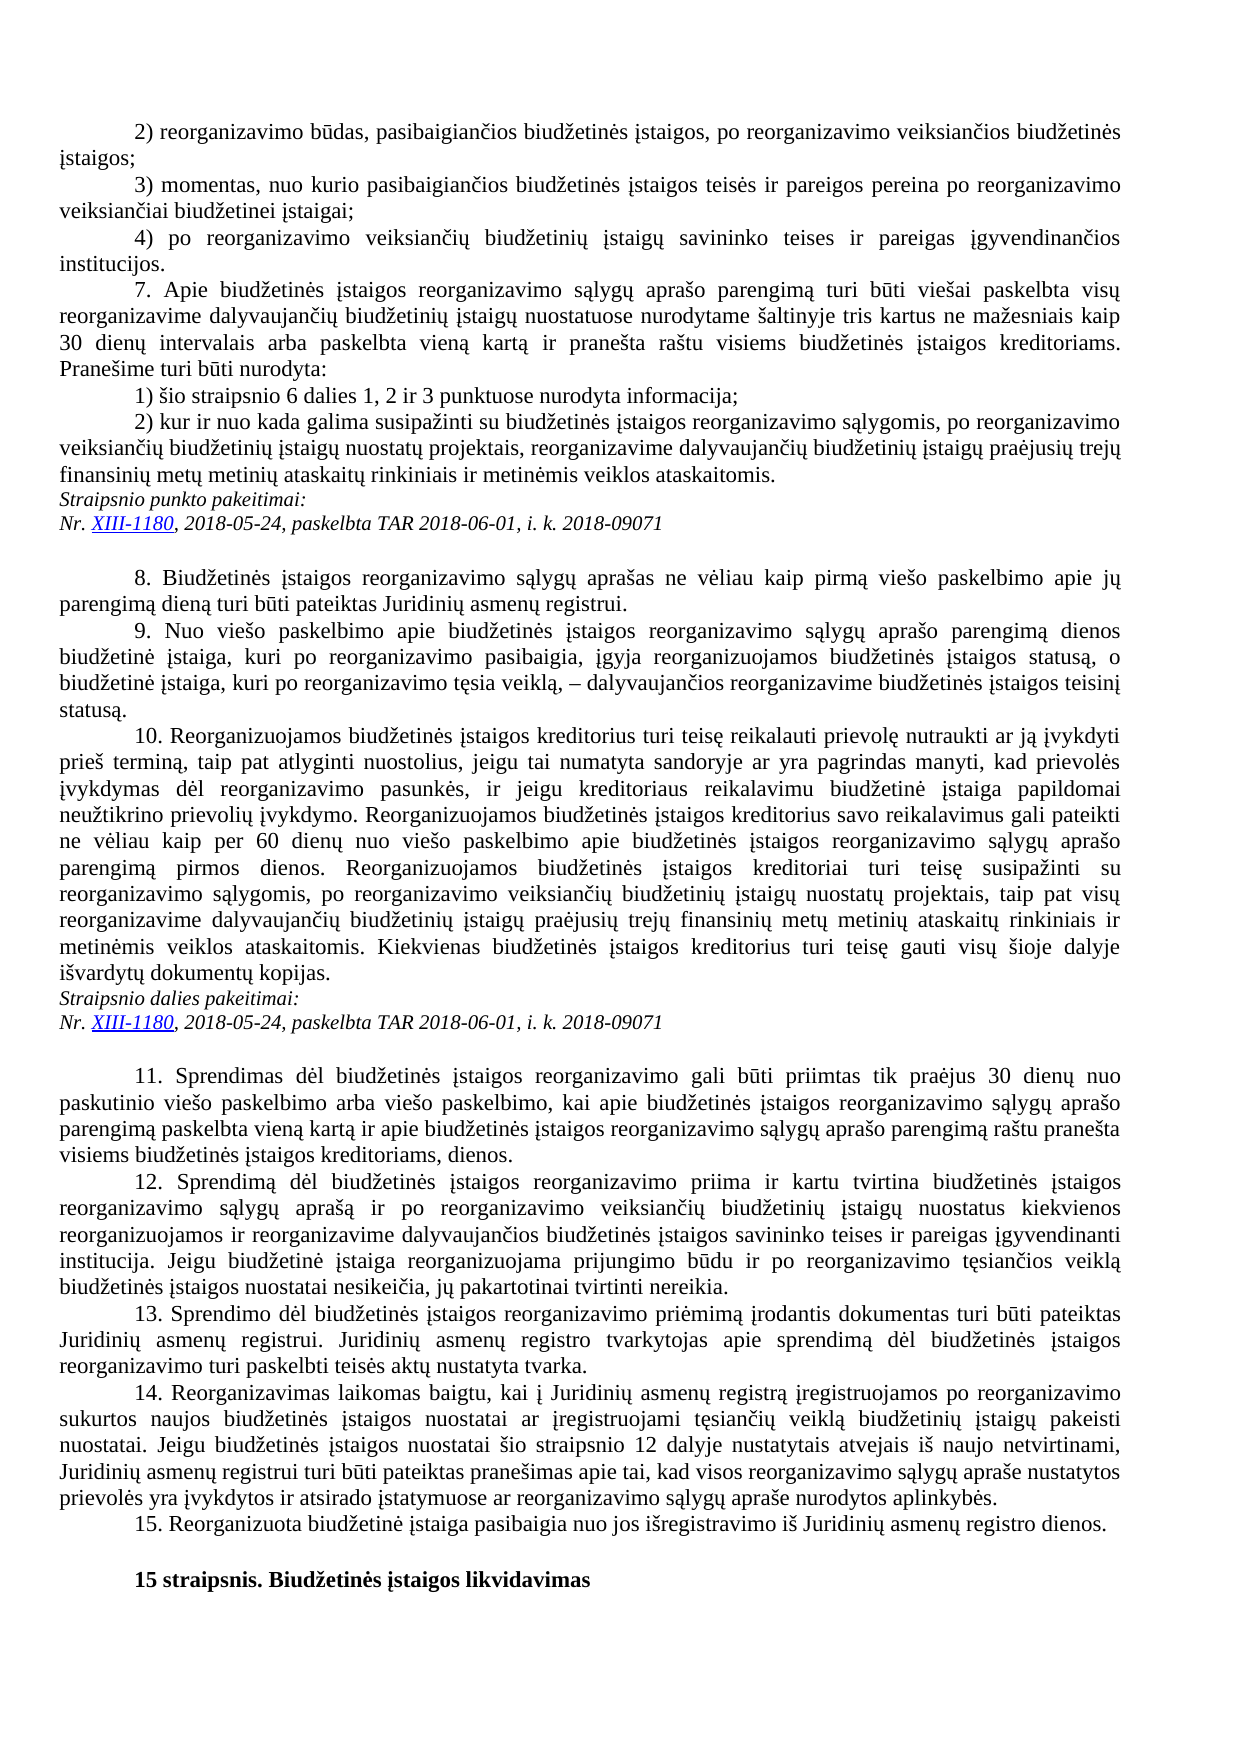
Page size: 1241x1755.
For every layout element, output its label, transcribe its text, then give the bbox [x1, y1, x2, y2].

text 4) po reorganizavimo veiksiančių biudžetinių įstaigų savininko teises ir pareigas įgyvendinančios institucijos. [59, 223, 1122, 276]
text 13. Sprendimo dėl biudžetinės įstaigos reorganizavimo priėmimą įrodantis dokumentas turi būti pateiktas Juridinių asmenų registrui. Juridinių asmenų registro tvarkytojas apie sprendimą dėl biudžetinės įstaigos reorganizavimo turi paskelbti teisės aktų nustatyta tvarka. [59, 1300, 1122, 1379]
text 2) kur ir nuo kada galima susipažinti su biudžetinės įstaigos reorganizavimo sąlygomis, po reorganizavimo veiksiančių biudžetinių įstaigų nuostatų projektais, reorganizavime dalyvaujančių biudžetinių įstaigų praėjusių trejų finansinių metų metinių ataskaitų rinkiniais ir metinėmis veiklos ataskaitomis. [59, 408, 1122, 487]
text 3) momentas, nuo kurio pasibaigiančios biudžetinės įstaigos teisės ir pareigos pereina po reorganizavimo veiksiančiai biudžetinei įstaigai; [59, 171, 1122, 223]
text Nr. XIII-1180, 2018-05-24, paskelbta TAR 2018-06-01, i. k. 2018-09071 [59, 511, 1122, 535]
text 7. Apie biudžetinės įstaigos reorganizavimo sąlygų aprašo parengimą turi būti viešai paskelbta visų reorganizavime dalyvaujančių biudžetinių įstaigų nuostatuose nurodytame šaltinyje tris kartus ne mažesniais kaip 30 dienų intervalais arba paskelbta vieną kartą ir pranešta raštu visiems biudžetinės įstaigos kreditoriams. Pranešime turi būti nurodyta: [59, 276, 1122, 382]
text 14. Reorganizavimas laikomas baigtu, kai į Juridinių asmenų registrą įregistruojamos po reorganizavimo sukurtos naujos biudžetinės įstaigos nuostatai ar įregistruojami tęsiančių veiklą biudžetinių įstaigų pakeisti nuostatai. Jeigu biudžetinės įstaigos nuostatai šio straipsnio 12 dalyje nustatytais atvejais iš naujo netvirtinami, Juridinių asmenų registrui turi būti pateiktas pranešimas apie tai, kad visos reorganizavimo sąlygų apraše nustatytos prievolės yra įvykdytos ir atsirado įstatymuose ar reorganizavimo sąlygų apraše nurodytos aplinkybės. [59, 1379, 1122, 1511]
text 2) reorganizavimo būdas, pasibaigiančios biudžetinės įstaigos, po reorganizavimo veiksiančios biudžetinės įstaigos; [59, 118, 1122, 171]
text 11. Sprendimas dėl biudžetinės įstaigos reorganizavimo gali būti priimtas tik praėjus 30 dienų nuo paskutinio viešo paskelbimo arba viešo paskelbimo, kai apie biudžetinės įstaigos reorganizavimo sąlygų aprašo parengimą paskelbta vieną kartą ir apie biudžetinės įstaigos reorganizavimo sąlygų aprašo parengimą raštu pranešta visiems biudžetinės įstaigos kreditoriams, dienos. [59, 1062, 1122, 1168]
text 15. Reorganizuota biudžetinė įstaiga pasibaigia nuo jos išregistravimo iš Juridinių asmenų registro dienos. [59, 1511, 1122, 1537]
text 9. Nuo viešo paskelbimo apie biudžetinės įstaigos reorganizavimo sąlygų aprašo parengimą dienos biudžetinė įstaiga, kuri po reorganizavimo pasibaigia, įgyja reorganizuojamos biudžetinės įstaigos statusą, o biudžetinė įstaiga, kuri po reorganizavimo tęsia veiklą, – dalyvaujančios reorganizavime biudžetinės įstaigos teisinį statusą. [59, 617, 1122, 722]
text Straipsnio punkto pakeitimai: [59, 487, 1122, 511]
text Nr. XIII-1180, 2018-05-24, paskelbta TAR 2018-06-01, i. k. 2018-09071 [59, 1010, 1122, 1034]
text Straipsnio dalies pakeitimai: [59, 986, 1122, 1010]
text 12. Sprendimą dėl biudžetinės įstaigos reorganizavimo priima ir kartu tvirtina biudžetinės įstaigos reorganizavimo sąlygų aprašą ir po reorganizavimo veiksiančių biudžetinių įstaigų nuostatus kiekvienos reorganizuojamos ir reorganizavime dalyvaujančios biudžetinės įstaigos savininko teises ir pareigas įgyvendinanti institucija. Jeigu biudžetinė įstaiga reorganizuojama prijungimo būdu ir po reorganizavimo tęsiančios veiklą biudžetinės įstaigos nuostatai nesikeičia, jų pakartotinai tvirtinti nereikia. [59, 1168, 1122, 1300]
text 8. Biudžetinės įstaigos reorganizavimo sąlygų aprašas ne vėliau kaip pirmą viešo paskelbimo apie jų parengimą dieną turi būti pateiktas Juridinių asmenų registrui. [59, 564, 1122, 617]
text 10. Reorganizuojamos biudžetinės įstaigos kreditorius turi teisę reikalauti prievolę nutraukti ar ją įvykdyti prieš terminą, taip pat atlyginti nuostolius, jeigu tai numatyta sandoryje ar yra pagrindas manyti, kad prievolės įvykdymas dėl reorganizavimo pasunkės, ir jeigu kreditoriaus reikalavimu biudžetinė įstaiga papildomai neužtikrino prievolių įvykdymo. Reorganizuojamos biudžetinės įstaigos kreditorius savo reikalavimus gali pateikti ne vėliau kaip per 60 dienų nuo viešo paskelbimo apie biudžetinės įstaigos reorganizavimo sąlygų aprašo parengimą pirmos dienos. Reorganizuojamos biudžetinės įstaigos kreditoriai turi teisę susipažinti su reorganizavimo sąlygomis, po reorganizavimo veiksiančių biudžetinių įstaigų nuostatų projektais, taip pat visų reorganizavime dalyvaujančių biudžetinių įstaigų praėjusių trejų finansinių metų metinių ataskaitų rinkiniais ir metinėmis veiklos ataskaitomis. Kiekvienas biudžetinės įstaigos kreditorius turi teisę gauti visų šioje dalyje išvardytų dokumentų kopijas. [59, 722, 1122, 986]
text 1) šio straipsnio 6 dalies 1, 2 ir 3 punktuose nurodyta informacija; [59, 382, 1122, 408]
text 15 straipsnis. Biudžetinės įstaigos likvidavimas [59, 1566, 1122, 1592]
